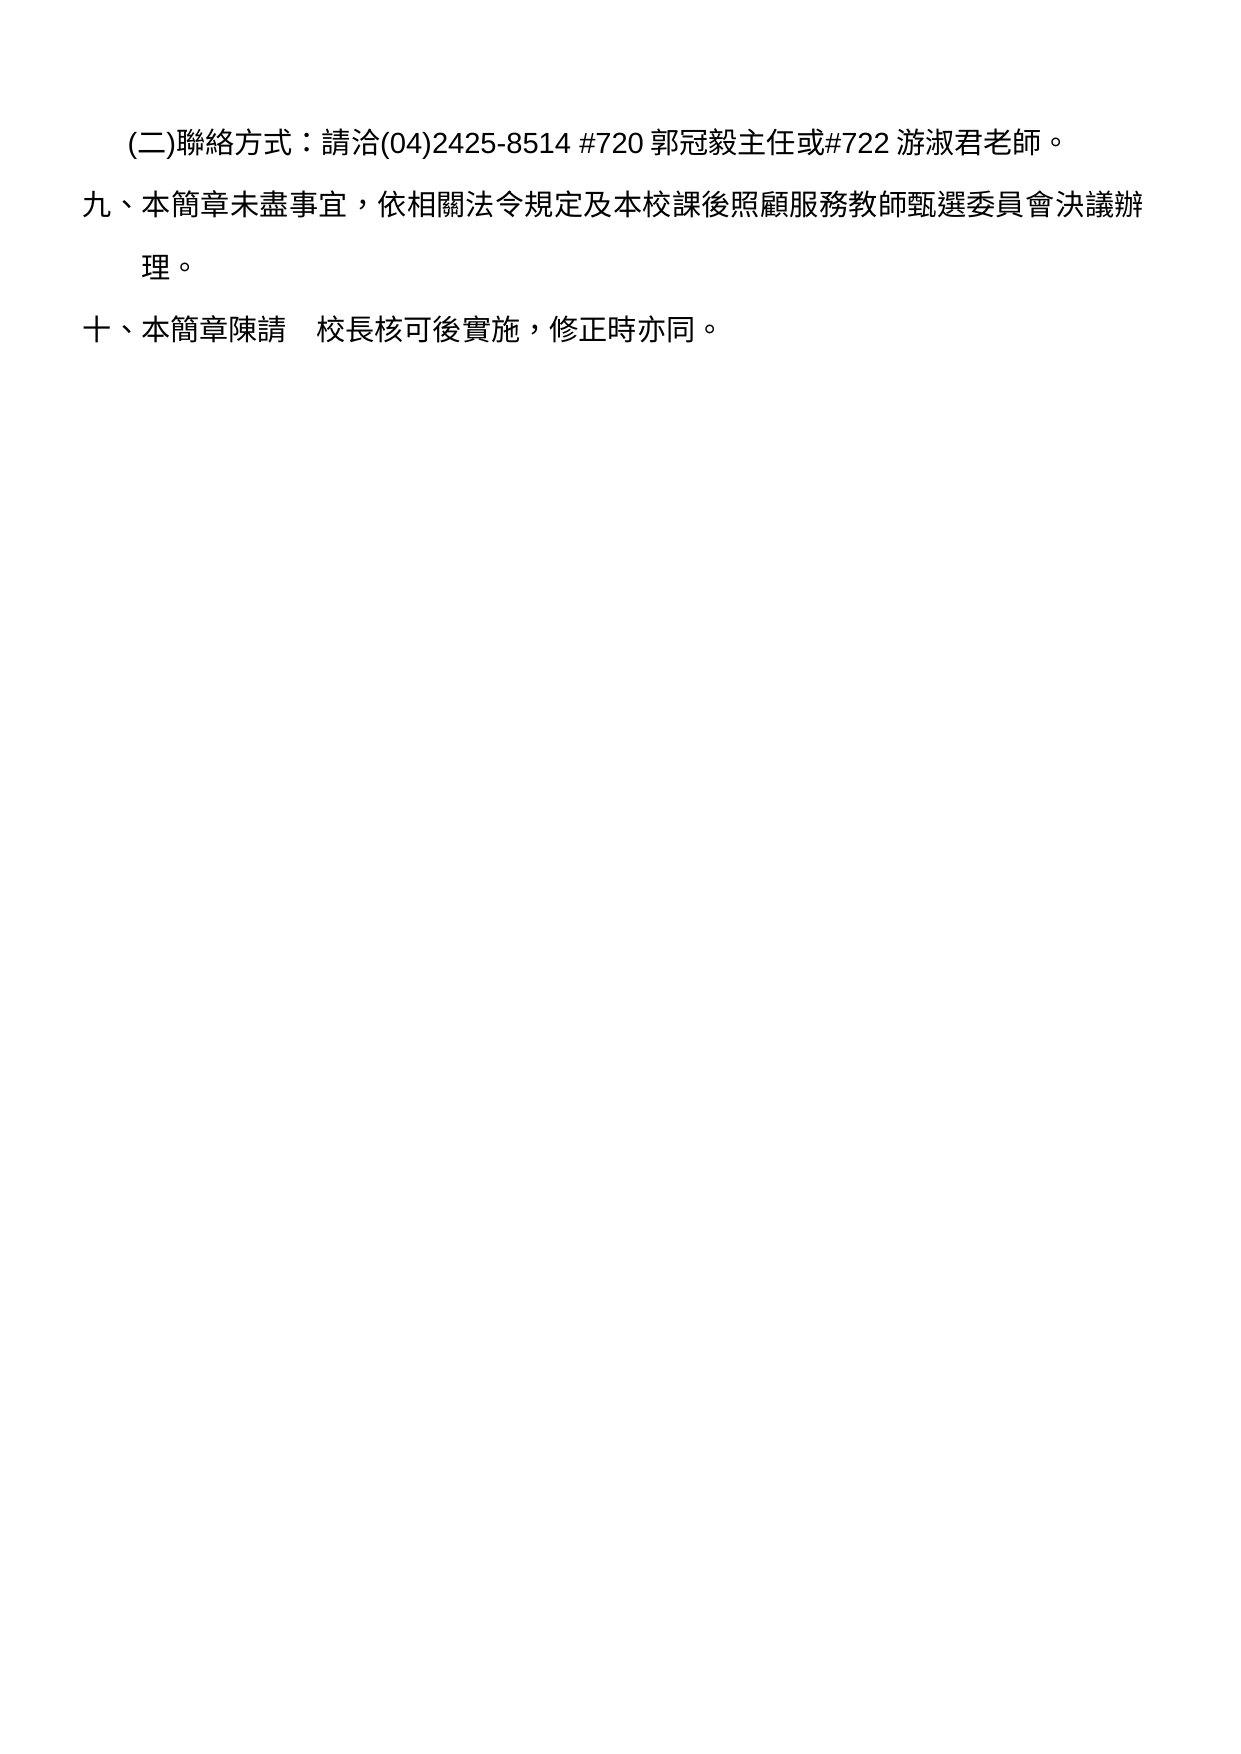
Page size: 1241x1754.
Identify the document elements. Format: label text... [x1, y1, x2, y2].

text 九、本簡章未盡事宜，依相關法令規定及本校課後照顧服務教師甄選委員會決議辦理。 [83, 161, 1146, 286]
text 十、本簡章陳請 校長核可後實施，修正時亦同。 [83, 286, 1146, 349]
text (二)聯絡方式：請洽(04)2425-8514 #720郭冠毅主任或#722游淑君老師。 [127, 99, 1146, 161]
